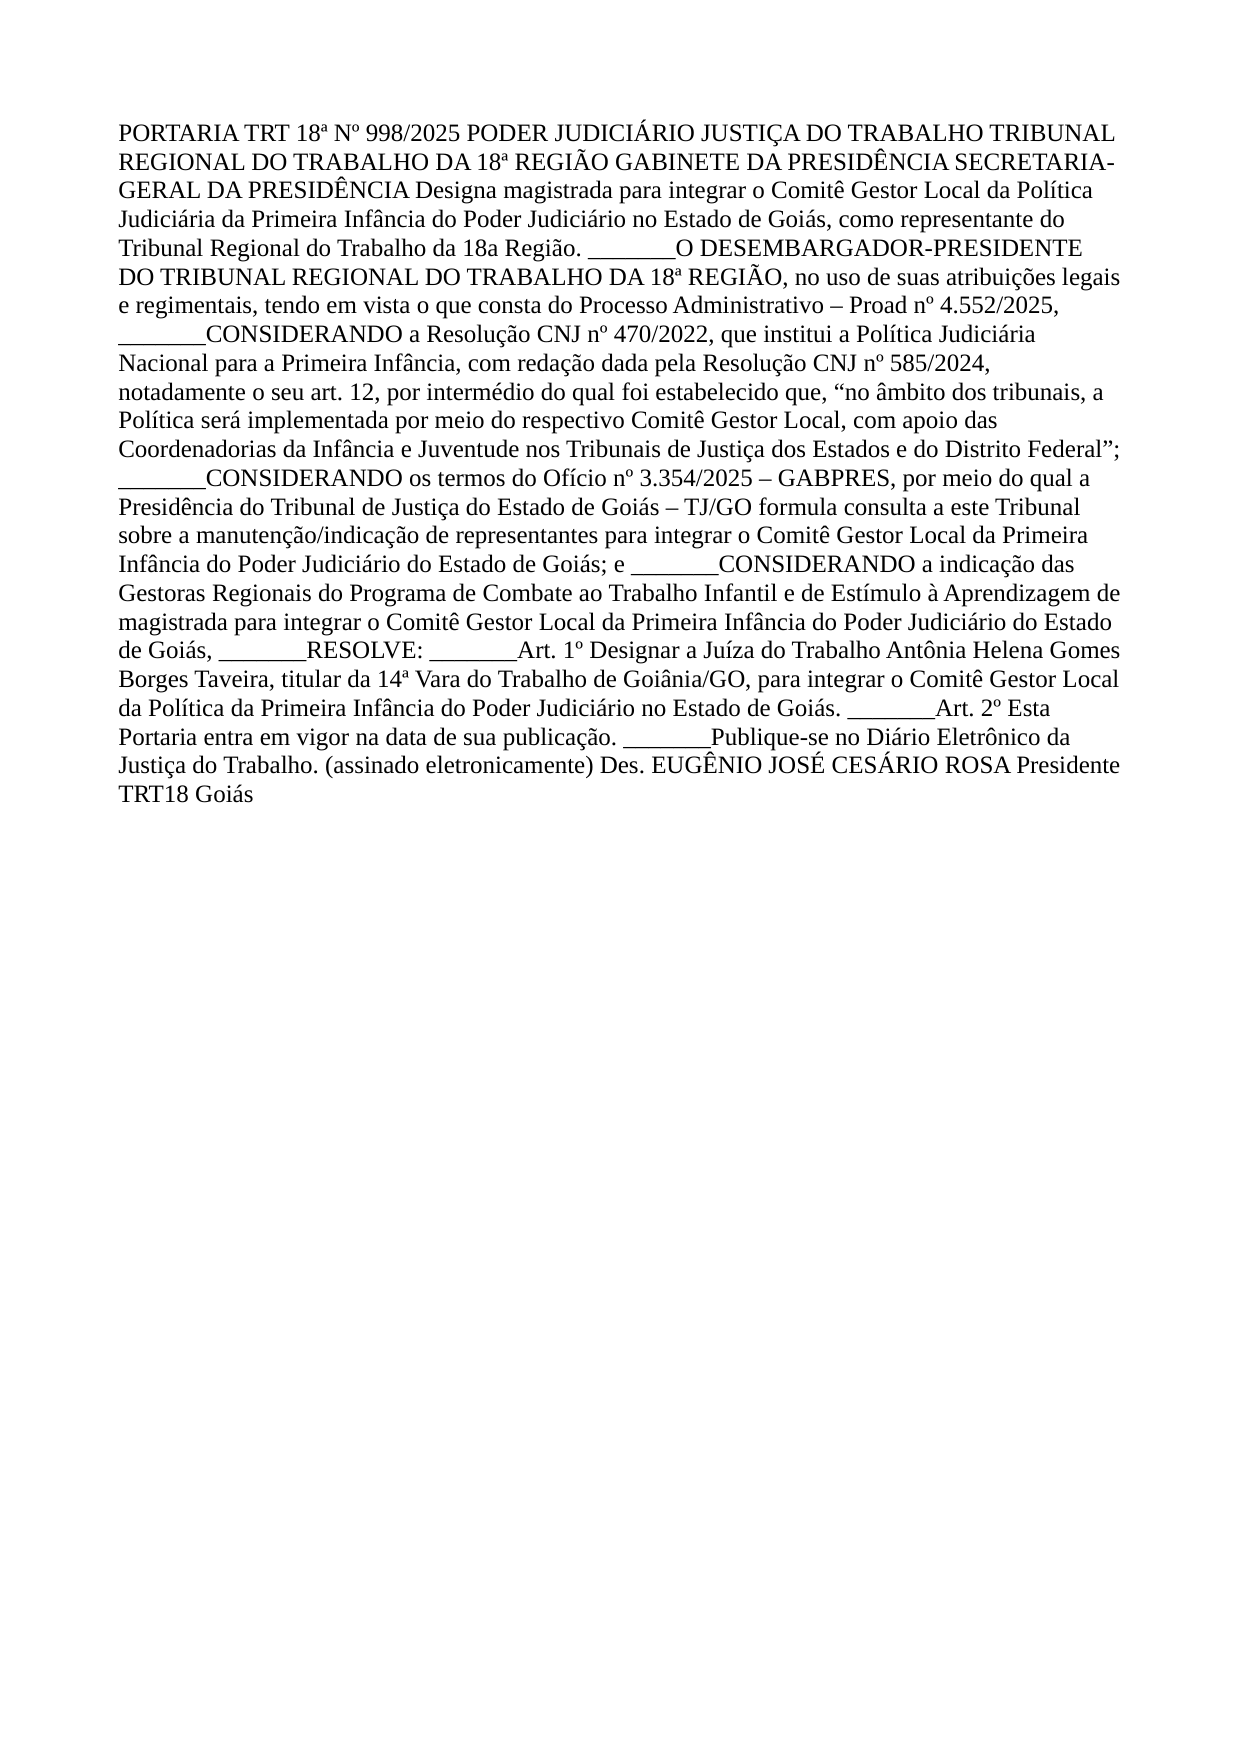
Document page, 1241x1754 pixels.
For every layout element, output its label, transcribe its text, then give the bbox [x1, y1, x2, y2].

text PORTARIA TRT 18ª Nº 998/2025 PODER JUDICIÁRIO JUSTIÇA DO TRABALHO TRIBUNAL REGIONAL DO TRABALHO DA 18ª REGIÃO GABINETE DA PRESIDÊNCIA SECRETARIA-GERAL DA PRESIDÊNCIA Designa magistrada para integrar o Comitê Gestor Local da Política Judiciária da Primeira Infância do Poder Judiciário no Estado de Goiás, como representante do Tribunal Regional do Trabalho da 18a Região. _______O DESEMBARGADOR-PRESIDENTE DO TRIBUNAL REGIONAL DO TRABALHO DA 18ª REGIÃO, no uso de suas atribuições legais e regimentais, tendo em vista o que consta do Processo Administrativo – Proad nº 4.552/2025, _______CONSIDERANDO a Resolução CNJ nº 470/2022, que institui a Política Judiciária Nacional para a Primeira Infância, com redação dada pela Resolução CNJ nº 585/2024, notadamente o seu art. 12, por intermédio do qual foi estabelecido que, “no âmbito dos tribunais, a Política será implementada por meio do respectivo Comitê Gestor Local, com apoio das Coordenadorias da Infância e Juventude nos Tribunais de Justiça dos Estados e do Distrito Federal”; _______CONSIDERANDO os termos do Ofício nº 3.354/2025 – GABPRES, por meio do qual a Presidência do Tribunal de Justiça do Estado de Goiás – TJ/GO formula consulta a este Tribunal sobre a manutenção/indicação de representantes para integrar o Comitê Gestor Local da Primeira Infância do Poder Judiciário do Estado de Goiás; e _______CONSIDERANDO a indicação das Gestoras Regionais do Programa de Combate ao Trabalho Infantil e de Estímulo à Aprendizagem de magistrada para integrar o Comitê Gestor Local da Primeira Infância do Poder Judiciário do Estado de Goiás, _______RESOLVE: _______Art. 1º Designar a Juíza do Trabalho Antônia Helena Gomes Borges Taveira, titular da 14ª Vara do Trabalho de Goiânia/GO, para integrar o Comitê Gestor Local da Política da Primeira Infância do Poder Judiciário no Estado de Goiás. _______Art. 2º Esta Portaria entra em vigor na data de sua publicação. _______Publique-se no Diário Eletrônico da Justiça do Trabalho. (assinado eletronicamente) Des. EUGÊNIO JOSÉ CESÁRIO ROSA Presidente TRT18 Goiás [118, 118, 1122, 808]
